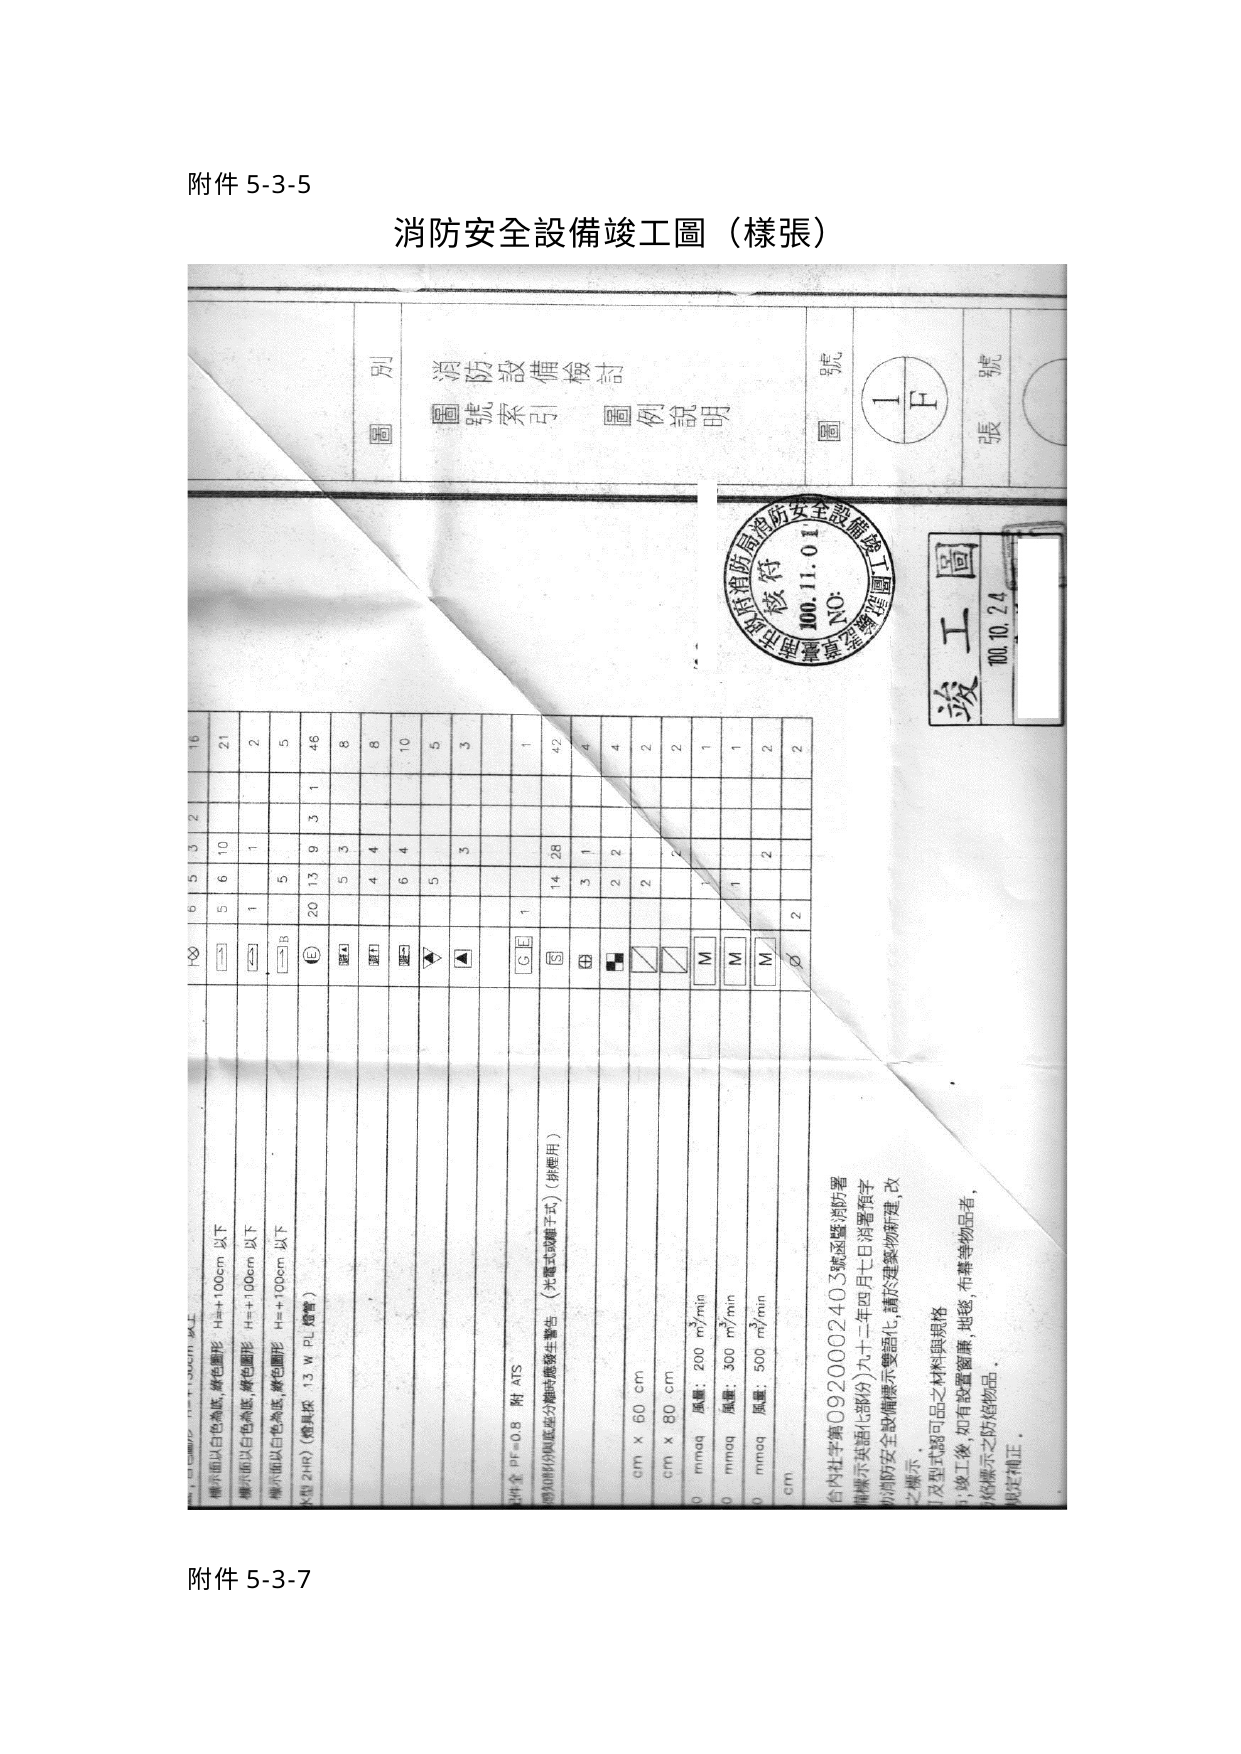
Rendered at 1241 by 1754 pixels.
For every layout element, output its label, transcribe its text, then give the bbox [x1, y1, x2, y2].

picture [187, 264, 1068, 1510]
text 消防安全設備竣工圖（樣張） [187, 212, 1053, 254]
text 附件5-3-5 [187, 160, 1053, 202]
text 附件5-3-7 [187, 1559, 1053, 1596]
